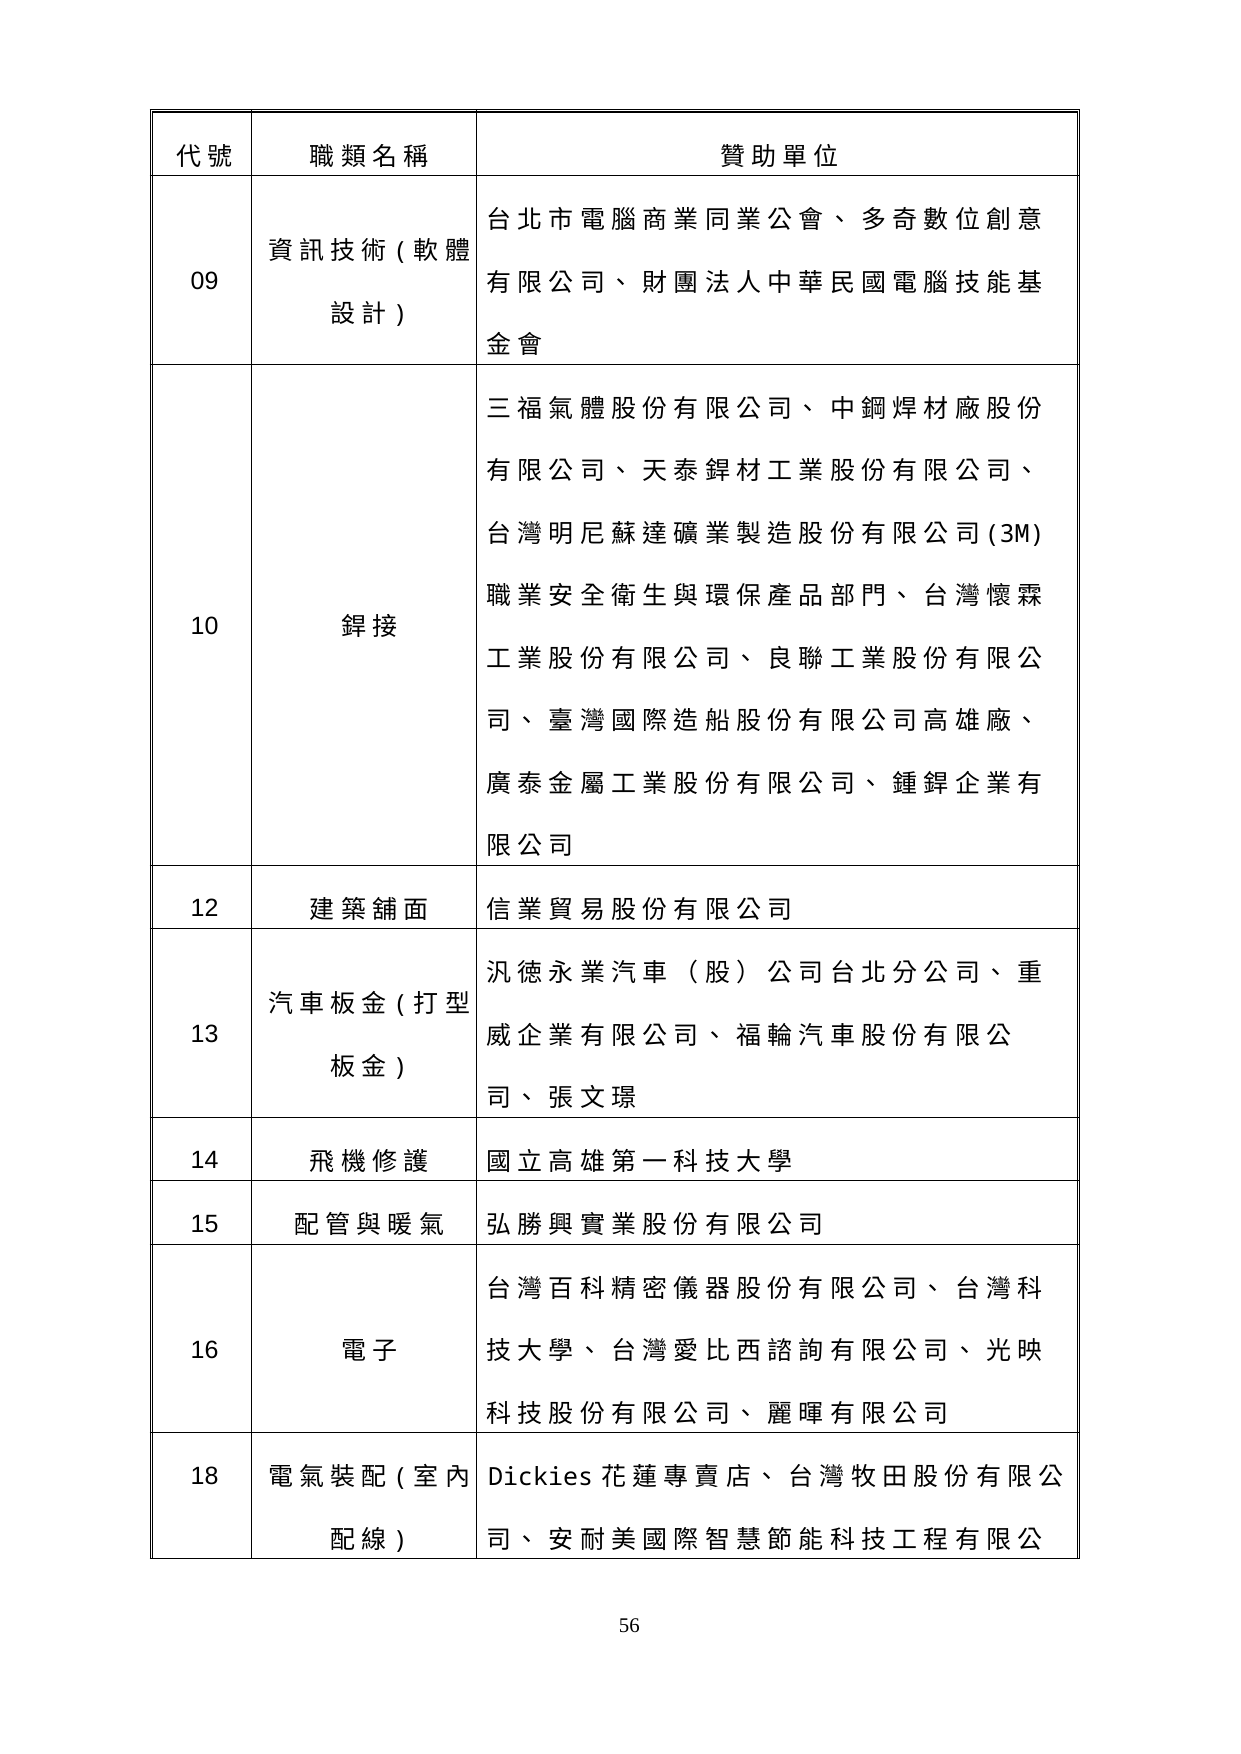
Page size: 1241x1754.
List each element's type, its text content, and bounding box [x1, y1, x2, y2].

table_header 贊助單位 [477, 113, 1077, 175]
table_cell 汎徳永業汽車（股）公司台北分公司、重威企業有限公司、福輪汽車股份有限公司、張文璟 [477, 929, 1077, 1117]
table_cell 16 [153, 1245, 251, 1432]
table_cell 電子 [252, 1245, 476, 1432]
table_cell Dickies花蓮專賣店、台灣牧田股份有限公司、安耐美國際智慧節能科技工程有限公 [477, 1433, 1077, 1558]
table_cell 12 [153, 866, 251, 928]
table_cell 台灣百科精密儀器股份有限公司、台灣科技大學、台灣愛比西諮詢有限公司、光映科技股份有限公司、麗暉有限公司 [477, 1245, 1077, 1432]
table_cell 13 [153, 929, 251, 1117]
table_cell 國立高雄第一科技大學 [477, 1118, 1077, 1180]
table_cell 建築舖面 [252, 866, 476, 928]
table_cell 電氣裝配(室內配線) [252, 1433, 476, 1558]
table_cell 18 [153, 1433, 251, 1558]
table_header 職類名稱 [252, 113, 476, 175]
table_cell 15 [153, 1181, 251, 1244]
table_cell 資訊技術(軟體設計) [252, 176, 476, 363]
table_cell 三福氣體股份有限公司、中鋼焊材廠股份有限公司、天泰銲材工業股份有限公司、台灣明尼蘇達礦業製造股份有限公司(3M)職業安全衛生與環保產品部門、台灣懷霖工業股份有限公司、良聯工業股份有限公司、臺灣國際造船股份有限公司高雄廠、廣泰金屬工業股份有限公司、鍾銲企業有限公司 [477, 365, 1077, 864]
table_cell 09 [153, 176, 251, 363]
table_header 代號 [153, 113, 251, 175]
table_cell 台北市電腦商業同業公會、多奇數位創意有限公司、財團法人中華民國電腦技能基金會 [477, 176, 1077, 363]
table_cell 14 [153, 1118, 251, 1180]
table_cell 信業貿易股份有限公司 [477, 866, 1077, 928]
table_cell 10 [153, 365, 251, 864]
table_cell 弘勝興實業股份有限公司 [477, 1181, 1077, 1244]
table_cell 飛機修護 [252, 1118, 476, 1180]
table_cell 配管與暖氣 [252, 1181, 476, 1244]
table_cell 汽車板金(打型板金) [252, 929, 476, 1117]
table_cell 銲接 [252, 365, 476, 864]
